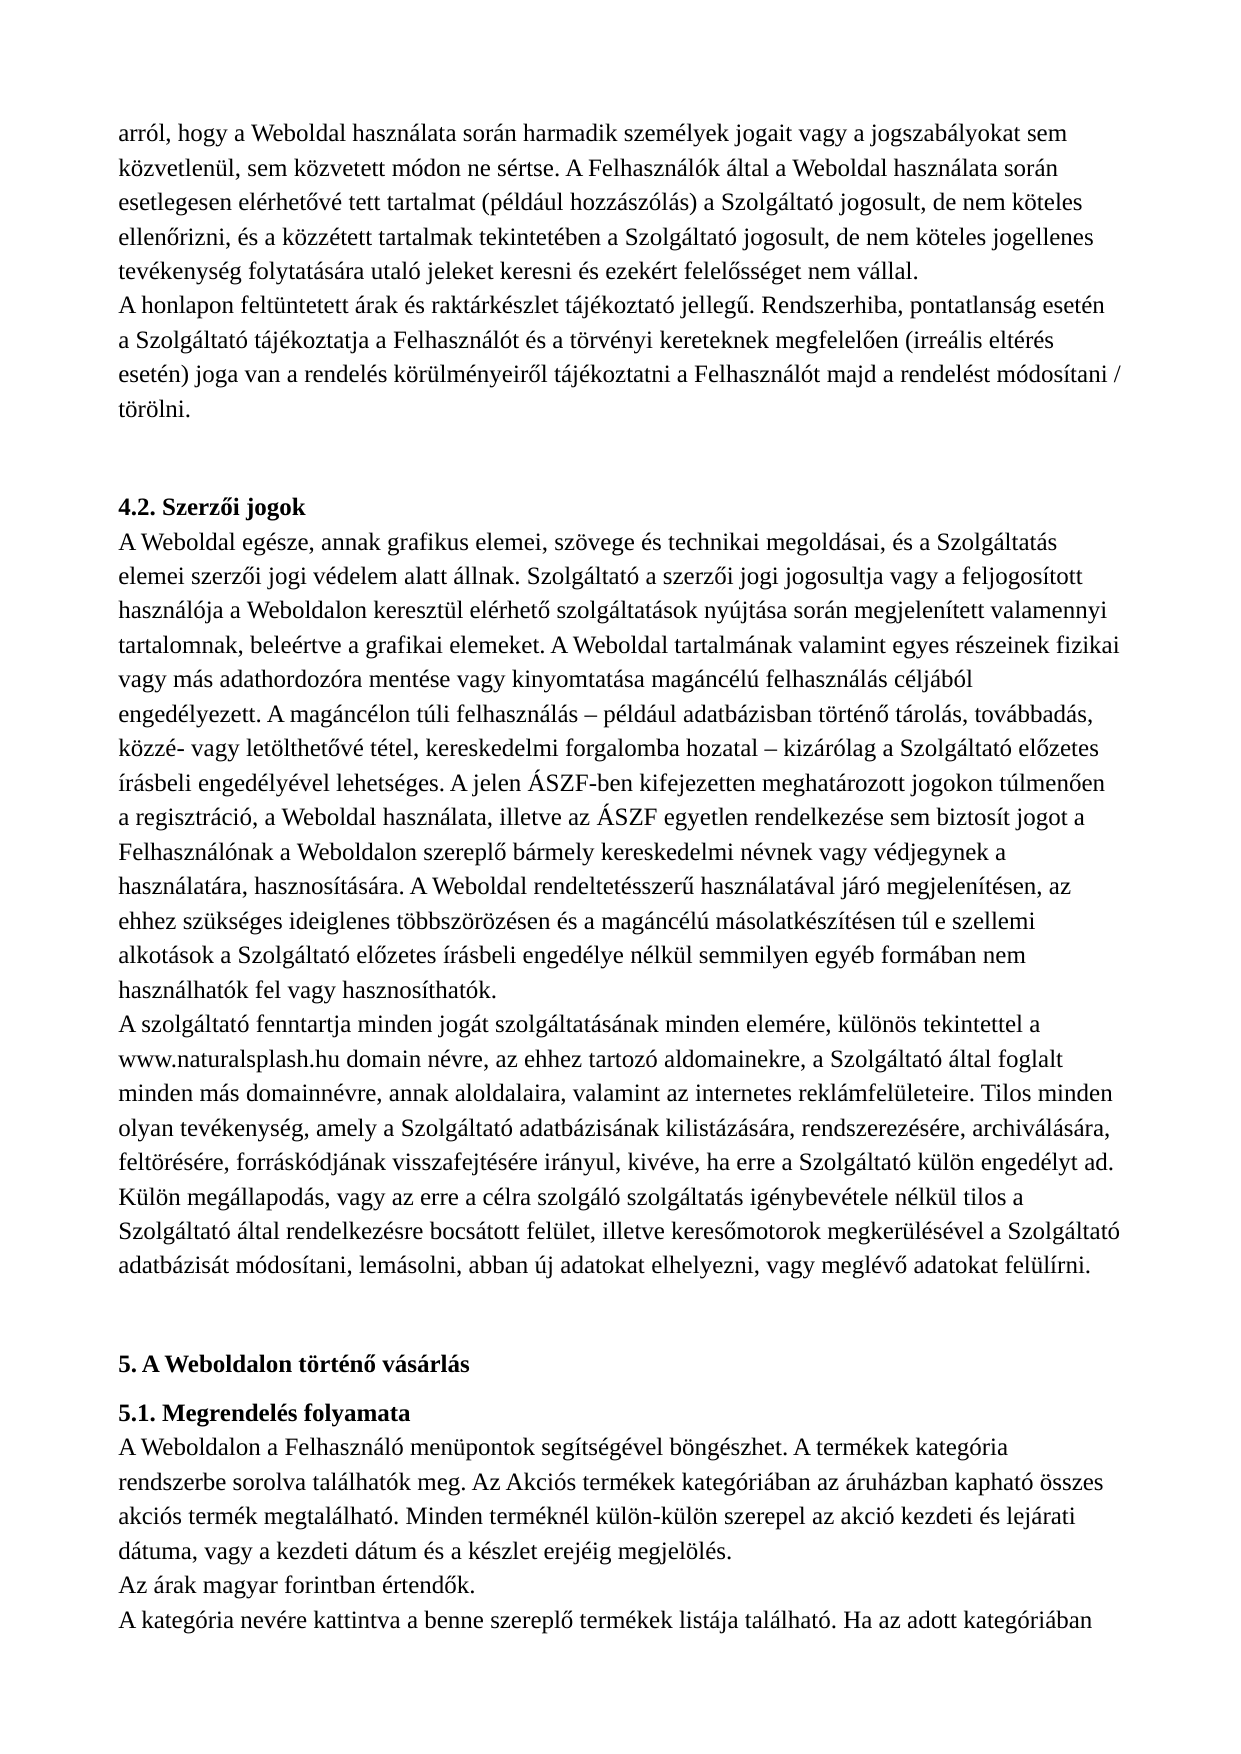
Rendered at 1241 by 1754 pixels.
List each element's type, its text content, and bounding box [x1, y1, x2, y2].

text 4.2. Szerzői jogok A Weboldal egésze, annak grafikus elemei, szövege és technikai megoldásai, és a Szolgáltatás elemei szerzői jogi védelem alatt állnak. Szolgáltató a szerzői jogi jogosultja vagy a feljogosított használója a Weboldalon keresztül elérhető szolgáltatások nyújtása során megjelenített valamennyi tartalomnak, beleértve a grafikai elemeket. A Weboldal tartalmának valamint egyes részeinek fizikai vagy más adathordozóra mentése vagy kinyomtatása magáncélú felhasználás céljából engedélyezett. A magáncélon túli felhasználás – például adatbázisban történő tárolás, továbbadás, közzé- vagy letölthetővé tétel, kereskedelmi forgalomba hozatal – kizárólag a Szolgáltató előzetes írásbeli engedélyével lehetséges. A jelen ÁSZF-ben kifejezetten meghatározott jogokon túlmenően a regisztráció, a Weboldal használata, illetve az ÁSZF egyetlen rendelkezése sem biztosít jogot a Felhasználónak a Weboldalon szereplő bármely kereskedelmi névnek vagy védjegynek a használatára, hasznosítására. A Weboldal rendeltetésszerű használatával járó megjelenítésen, az ehhez szükséges ideiglenes többszörözésen és a magáncélú másolatkészítésen túl e szellemi alkotások a Szolgáltató előzetes írásbeli engedélye nélkül semmilyen egyéb formában nem használhatók fel vagy hasznosíthatók. A szolgáltató fenntartja minden jogát szolgáltatásának minden elemére, különös tekintettel a www.naturalsplash.hu domain névre, az ehhez tartozó aldomainekre, a Szolgáltató által foglalt minden más domainnévre, annak aloldalaira, valamint az internetes reklámfelületeire. Tilos minden olyan tevékenység, amely a Szolgáltató adatbázisának kilistázására, rendszerezésére, archiválására, feltörésére, forráskódjának visszafejtésére irányul, kivéve, ha erre a Szolgáltató külön engedélyt ad. Külön megállapodás, vagy az erre a célra szolgáló szolgáltatás igénybevétele nélkül tilos a Szolgáltató által rendelkezésre bocsátott felület, illetve keresőmotorok megkerülésével a Szolgáltató adatbázisát módosítani, lemásolni, abban új adatokat elhelyezni, vagy meglévő adatokat felülírni. [118, 492, 1122, 1279]
text 5.1. Megrendelés folyamata A Weboldalon a Felhasználó menüpontok segítségével böngészhet. A termékek kategória rendszerbe sorolva találhatók meg. Az Akciós termékek kategóriában az áruházban kapható összes akciós termék megtalálható. Minden terméknél külön-külön szerepel az akció kezdeti és lejárati dátuma, vagy a kezdeti dátum és a készlet erejéig megjelölés. Az árak magyar forintban értendők. A kategória nevére kattintva a benne szereplő termékek listája található. Ha az adott kategóriában [118, 1398, 1122, 1633]
text 5. A Weboldalon történő vásárlás [118, 1349, 1122, 1377]
text arról, hogy a Weboldal használata során harmadik személyek jogait vagy a jogszabályokat sem közvetlenül, sem közvetett módon ne sértse. A Felhasználók által a Weboldal használata során esetlegesen elérhetővé tett tartalmat (például hozzászólás) a Szolgáltató jogosult, de nem köteles ellenőrizni, és a közzétett tartalmak tekintetében a Szolgáltató jogosult, de nem köteles jogellenes tevékenység folytatására utaló jeleket keresni és ezekért felelősséget nem vállal. A honlapon feltüntetett árak és raktárkészlet tájékoztató jellegű. Rendszerhiba, pontatlanság esetén a Szolgáltató tájékoztatja a Felhasználót és a törvényi kereteknek megfelelően (irreális eltérés esetén) joga van a rendelés körülményeiről tájékoztatni a Felhasználót majd a rendelést módosítani / törölni. [118, 118, 1122, 423]
